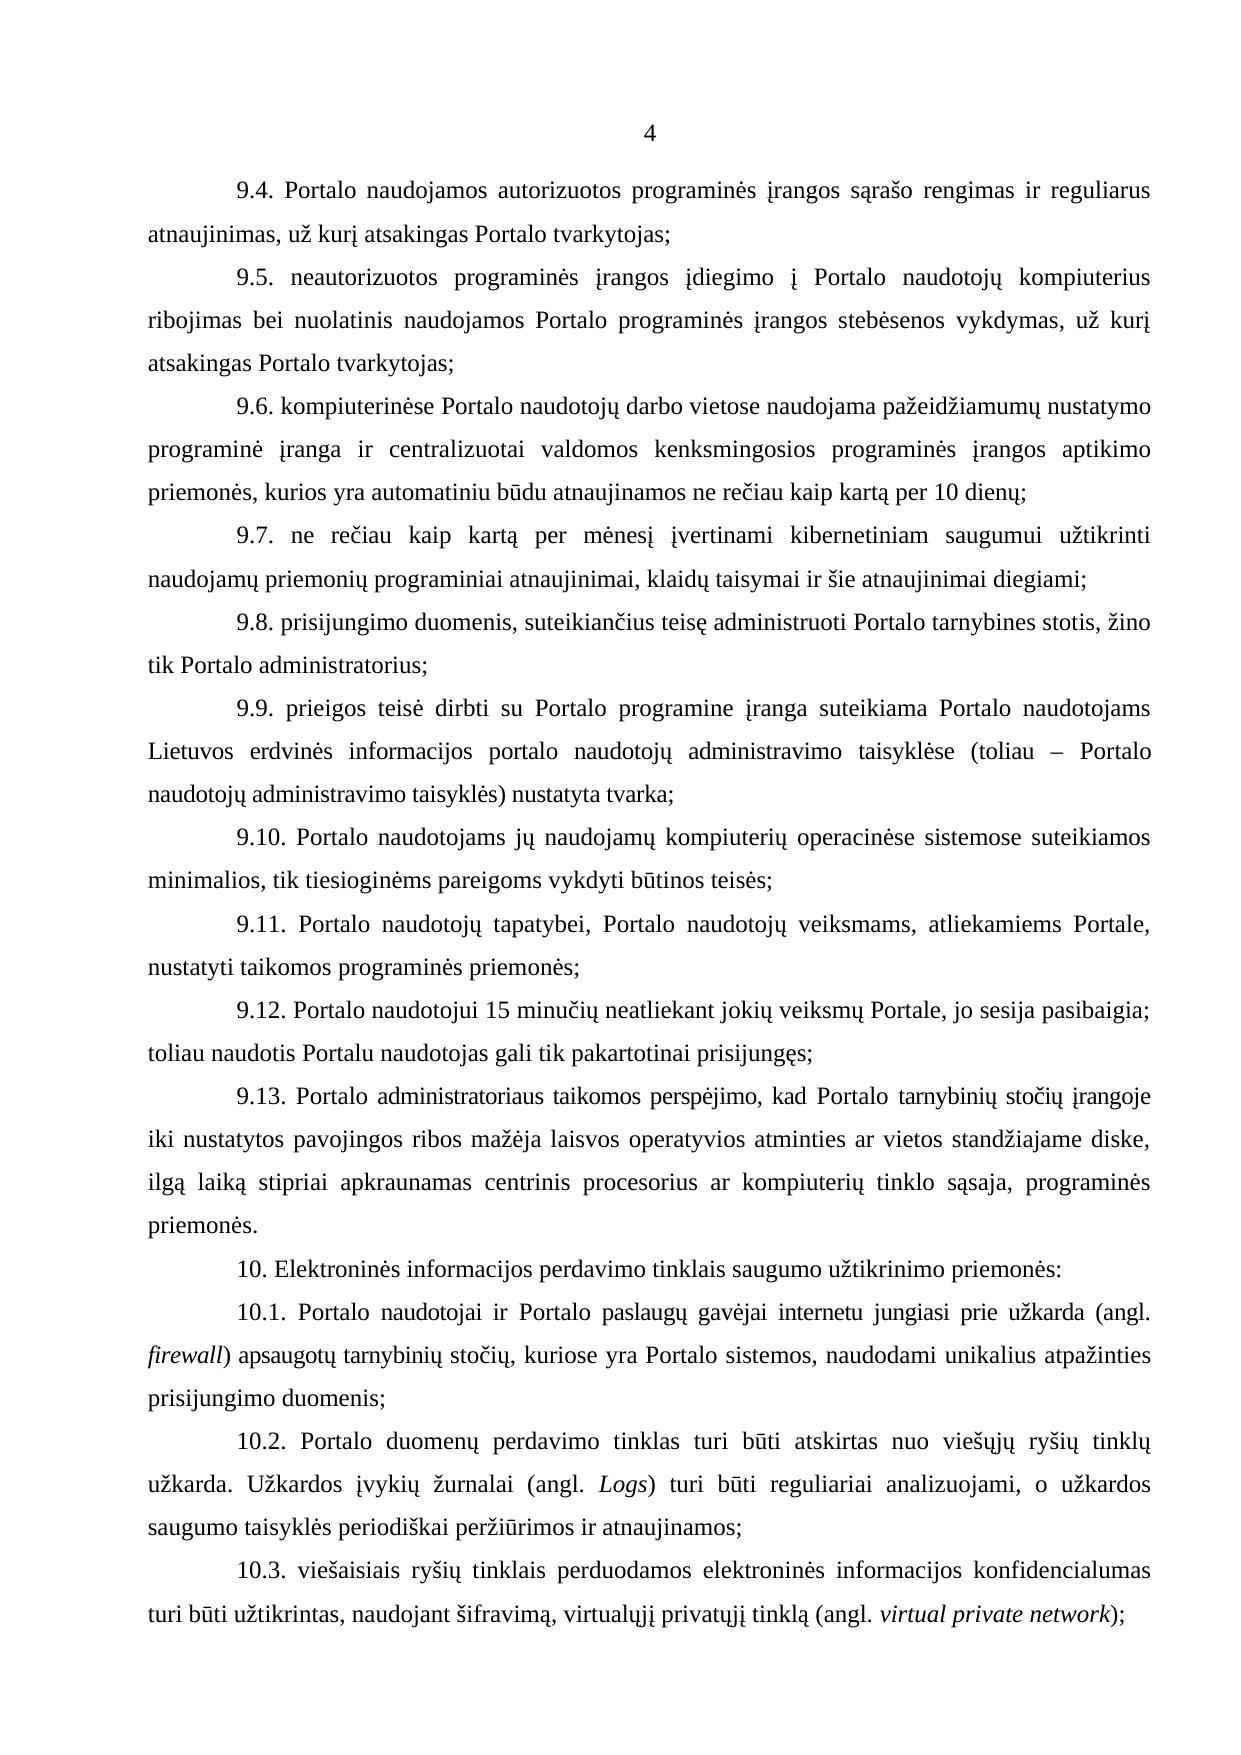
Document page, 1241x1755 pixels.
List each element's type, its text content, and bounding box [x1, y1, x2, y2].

text 9.10. Portalo naudotojams jų naudojamų kompiuterių operacinėse sistemose suteikiamos minimalios, tik tiesioginėms pareigoms vykdyti būtinos teisės; [148, 822, 1152, 894]
text 9.4. Portalo naudojamos autorizuotos programinės įrangos sąrašo rengimas ir reguliarus atnaujinimas, už kurį atsakingas Portalo tvarkytojas; [148, 176, 1152, 247]
text 9.13. Portalo administratoriaus taikomos perspėjimo, kad Portalo tarnybinių stočių įrangoje iki nustatytos pavojingos ribos mažėja laisvos operatyvios atminties ar vietos standžiajame diske, ilgą laiką stipriai apkraunamas centrinis procesorius ar kompiuterių tinklo sąsaja, programinės priemonės. [148, 1081, 1152, 1239]
text 10. Elektroninės informacijos perdavimo tinklais saugumo užtikrinimo priemonės: [148, 1254, 1152, 1282]
text 9.6. kompiuterinėse Portalo naudotojų darbo vietose naudojama pažeidžiamumų nustatymo programinė įranga ir centralizuotai valdomos kenksmingosios programinės įrangos aptikimo priemonės, kurios yra automatiniu būdu atnaujinamos ne rečiau kaip kartą per 10 dienų; [148, 391, 1152, 506]
text 9.12. Portalo naudotojui 15 minučių neatliekant jokių veiksmų Portale, jo sesija pasibaigia; toliau naudotis Portalu naudotojas gali tik pakartotinai prisijungęs; [148, 995, 1152, 1067]
text 9.8. prisijungimo duomenis, suteikiančius teisę administruoti Portalo tarnybines stotis, žino tik Portalo administratorius; [148, 607, 1152, 679]
text 10.1. Portalo naudotojai ir Portalo paslaugų gavėjai internetu jungiasi prie užkarda (angl. firewall) apsaugotų tarnybinių stočių, kuriose yra Portalo sistemos, naudodami unikalius atpažinties prisijungimo duomenis; [148, 1297, 1152, 1412]
text 9.9. prieigos teisė dirbti su Portalo programine įranga suteikiama Portalo naudotojams Lietuvos erdvinės informacijos portalo naudotojų administravimo taisyklėse (toliau – Portalo naudotojų administravimo taisyklės) nustatyta tvarka; [148, 693, 1152, 808]
text 9.11. Portalo naudotojų tapatybei, Portalo naudotojų veiksmams, atliekamiems Portale, nustatyti taikomos programinės priemonės; [148, 909, 1152, 981]
text 10.2. Portalo duomenų perdavimo tinklas turi būti atskirtas nuo viešųjų ryšių tinklų užkarda. Užkardos įvykių žurnalai (angl. Logs) turi būti reguliariai analizuojami, o užkardos saugumo taisyklės periodiškai peržiūrimos ir atnaujinamos; [148, 1426, 1152, 1541]
text 9.7. ne rečiau kaip kartą per mėnesį įvertinami kibernetiniam saugumui užtikrinti naudojamų priemonių programiniai atnaujinimai, klaidų taisymai ir šie atnaujinimai diegiami; [148, 521, 1152, 592]
text 10.3. viešaisiais ryšių tinklais perduodamos elektroninės informacijos konfidencialumas turi būti užtikrintas, naudojant šifravimą, virtualųjį privatųjį tinklą (angl. virtual private network); [148, 1556, 1152, 1627]
text 9.5. neautorizuotos programinės įrangos įdiegimo į Portalo naudotojų kompiuterius ribojimas bei nuolatinis naudojamos Portalo programinės įrangos stebėsenos vykdymas, už kurį atsakingas Portalo tvarkytojas; [148, 262, 1152, 377]
